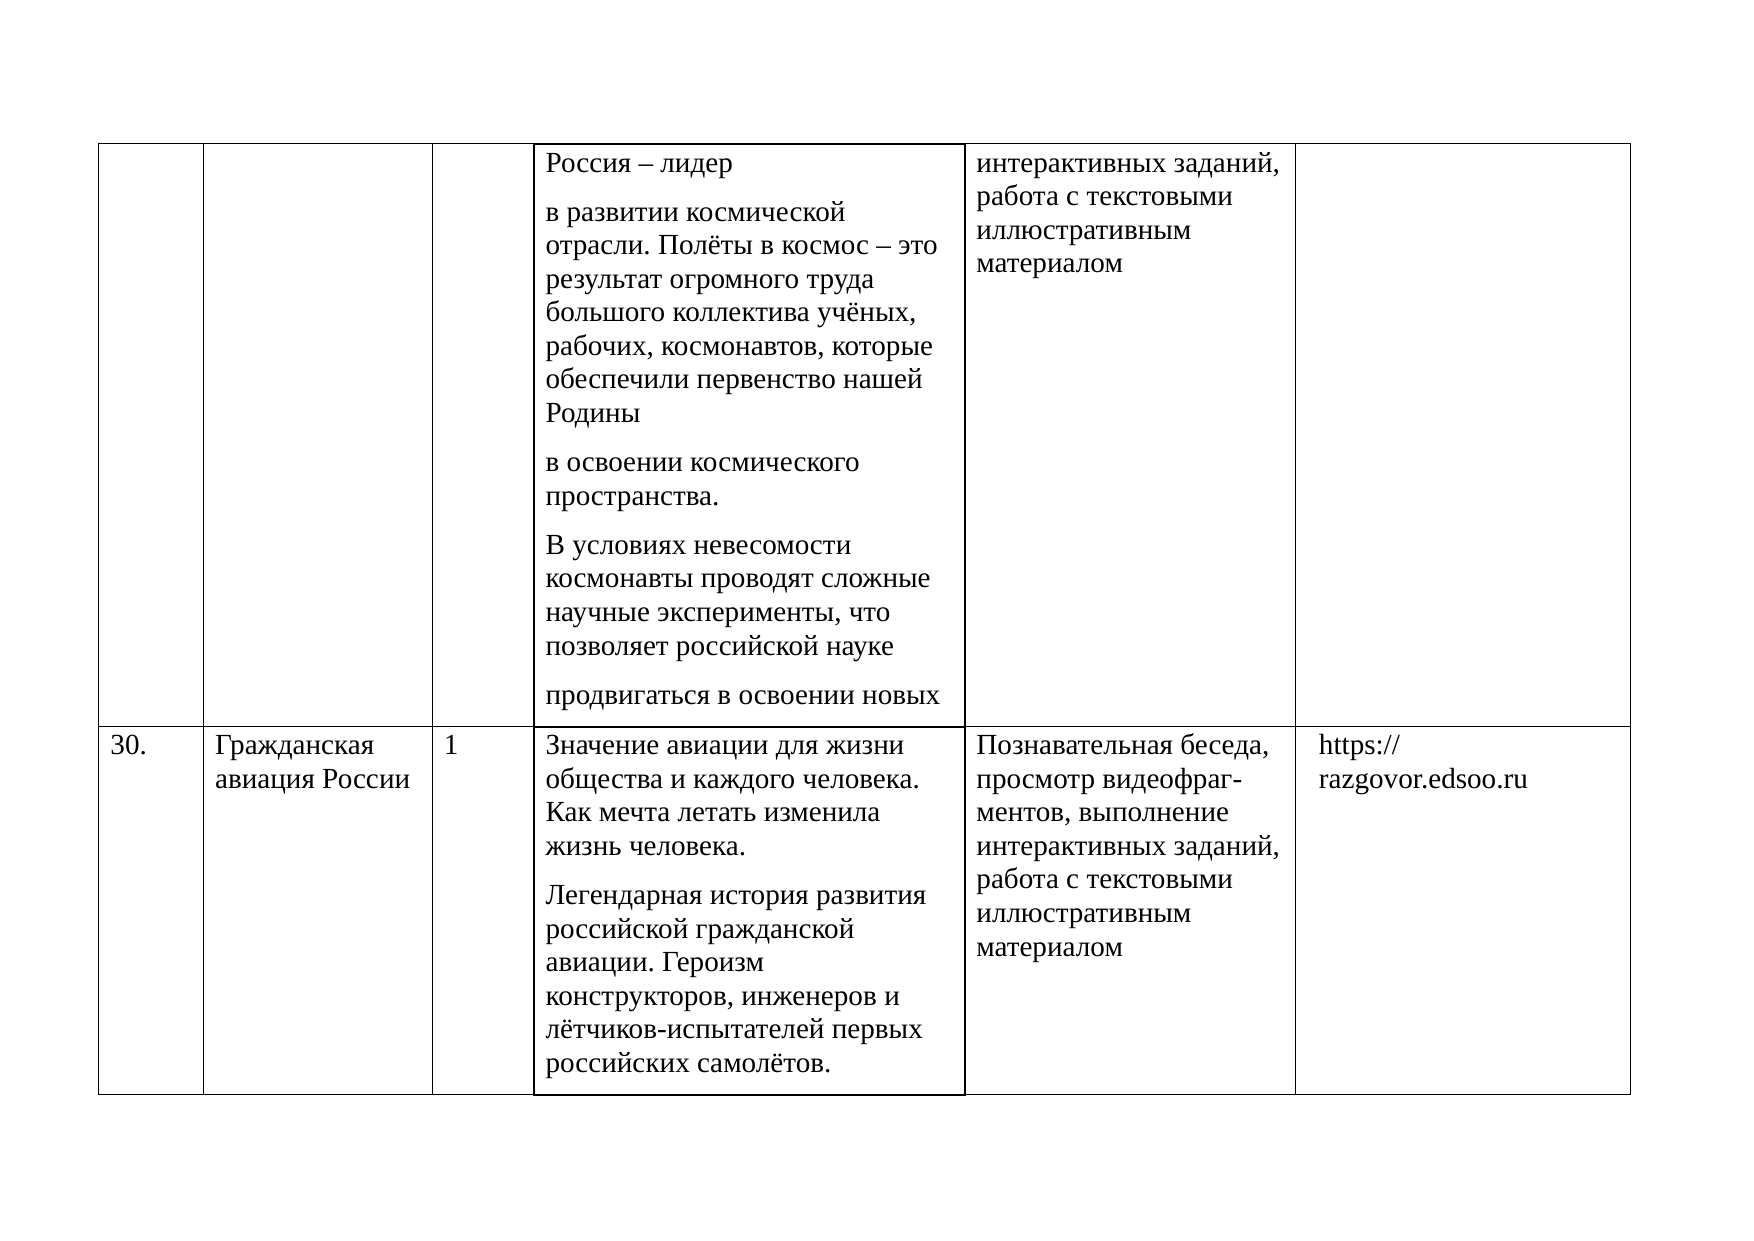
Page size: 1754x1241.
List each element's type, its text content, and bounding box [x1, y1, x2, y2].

table_cell Россия – лидер в развитии космической отрасли. Полёты в космос – это результат огромного труда большого коллектива учёных, рабочих, космонавтов, которые обеспечили первенство нашей Родины в освоении космического пространства. В условиях невесомости космонавты проводят сложные научные эксперименты, что позволяет российской науке продвигаться в освоении новых [535, 145, 964, 726]
table_cell 30. [99, 727, 203, 1094]
table_cell https://razgovor.edsoo.ru [1296, 727, 1630, 1094]
table_cell [204, 144, 432, 726]
table_cell [99, 144, 203, 726]
table_cell [1296, 144, 1630, 726]
table_cell Познавательная беседа, просмотр видеофраг-ментов, выполнение интерактивных заданий, работа с текстовыми иллюстративным материалом [966, 727, 1295, 1094]
table_cell [433, 144, 533, 726]
table_cell Гражданская авиация России [204, 727, 432, 1094]
table_cell Значение авиации для жизни общества и каждого человека. Как мечта летать изменила жизнь человека. Легендарная история развития российской гражданской авиации. Героизм конструкторов, инженеров и лётчиков-испытателей первых российских самолётов. [535, 728, 964, 1094]
table_cell 1 [433, 727, 533, 1094]
table_cell интерактивных заданий, работа с текстовыми иллюстративным материалом [966, 144, 1295, 726]
